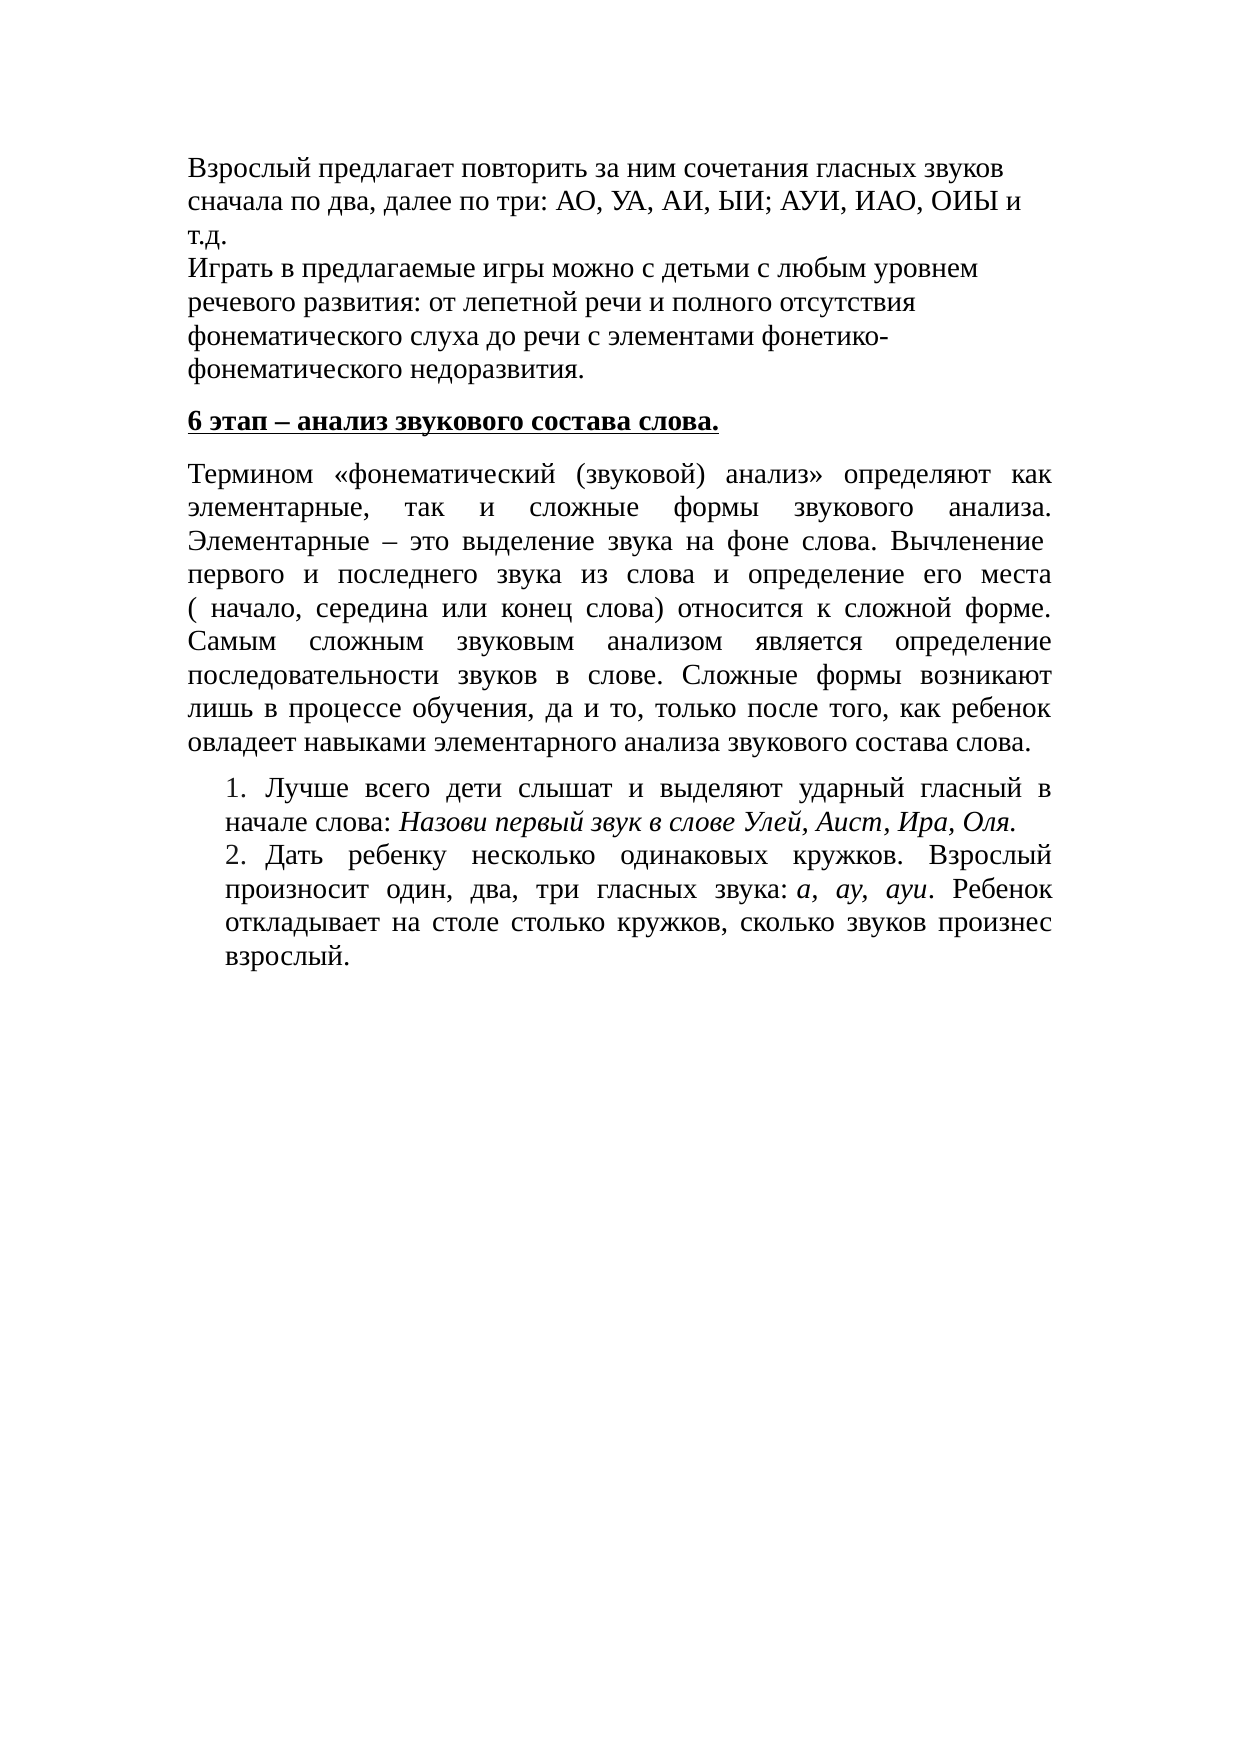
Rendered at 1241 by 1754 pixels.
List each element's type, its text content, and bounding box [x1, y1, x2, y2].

text Играть в предлагаемые игры можно с детьми с любым уровнем речевого развития: от лепетной речи и полного отсутствия фонематического слуха до речи с элементами фонетико-фонематического недоразвития. [187, 251, 1053, 385]
text Термином «фонематический (звуковой) анализ» определяют как элементарные, так и сложные формы звукового анализа. Элементарные – это выделение звука на фоне слова. Вычленение первого и последнего звука из слова и определение его места ( начало, середина или конец слова) относится к сложной форме. Самым сложным звуковым анализом является определение последовательности звуков в слове. Сложные формы возникают лишь в процессе обучения, да и то, только после того, как ребенок овладеет навыками элементарного анализа звукового состава слова. [187, 456, 1053, 758]
text 2. Дать ребенку несколько одинаковых кружков. Взрослый произносит один, два, три гласных звука: а, ау, ауи. Ребенок откладывает на столе столько кружков, сколько звуков произнес взрослый. [225, 837, 1053, 971]
text 6 этап – анализ звукового состава слова. [187, 403, 1053, 437]
text Взрослый предлагает повторить за ним сочетания гласных звуков сначала по два, далее по три: АО, УА, АИ, ЫИ; АУИ, ИАО, ОИЫ и т.д. [187, 150, 1053, 251]
text 1. Лучше всего дети слышат и выделяют ударный гласный в начале слова: Назови первый звук в слове Улей, Аист, Ира, Оля. [225, 770, 1053, 837]
